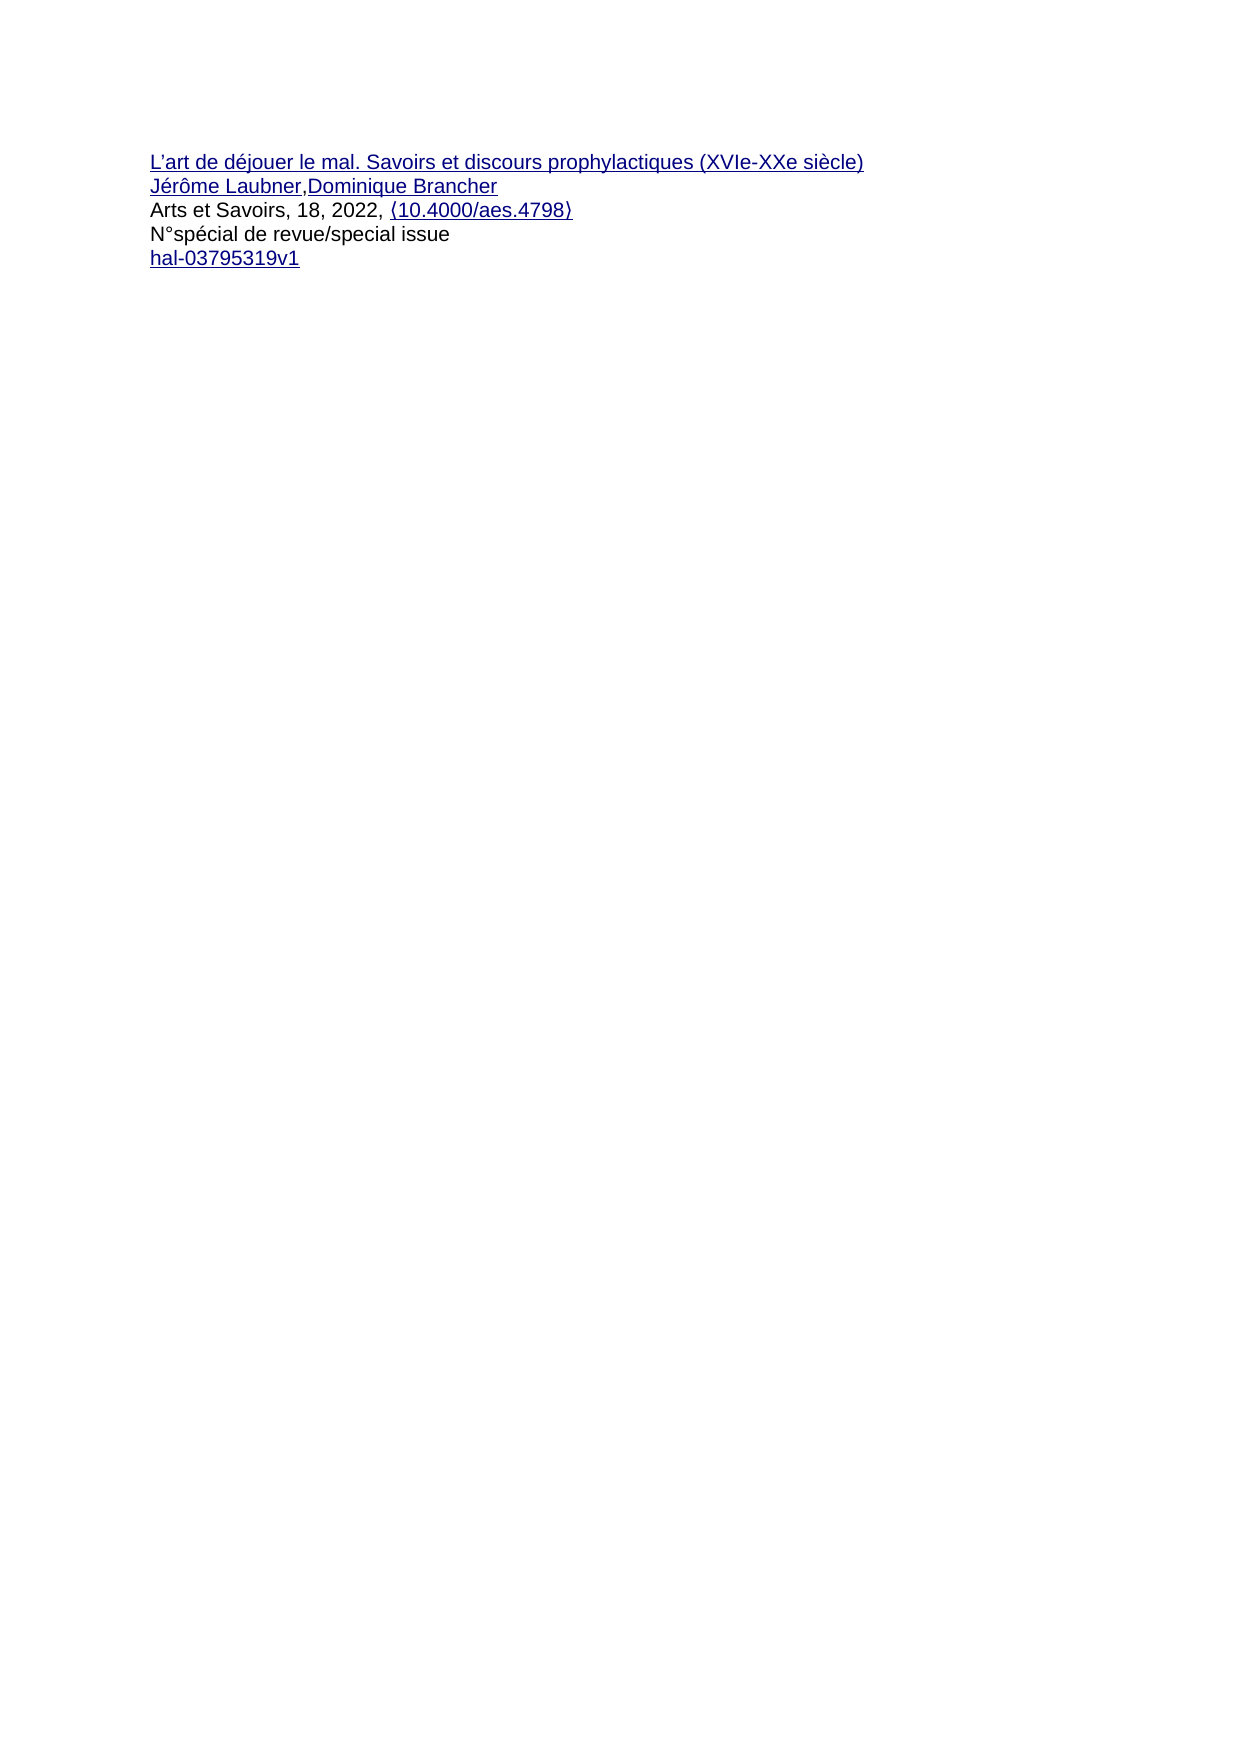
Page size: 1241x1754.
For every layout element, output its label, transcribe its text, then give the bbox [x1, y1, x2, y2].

table_cell L’art de déjouer le mal. Savoirs et discours prophylactiques (XVIe-XXe siècle) Jérôme Laubner,Dominique Brancher Arts et Savoirs, 18, 2022, ⟨10.4000/aes.4798⟩ N°spécial de revue/special issue hal-03795319v1 [150, 150, 1090, 270]
